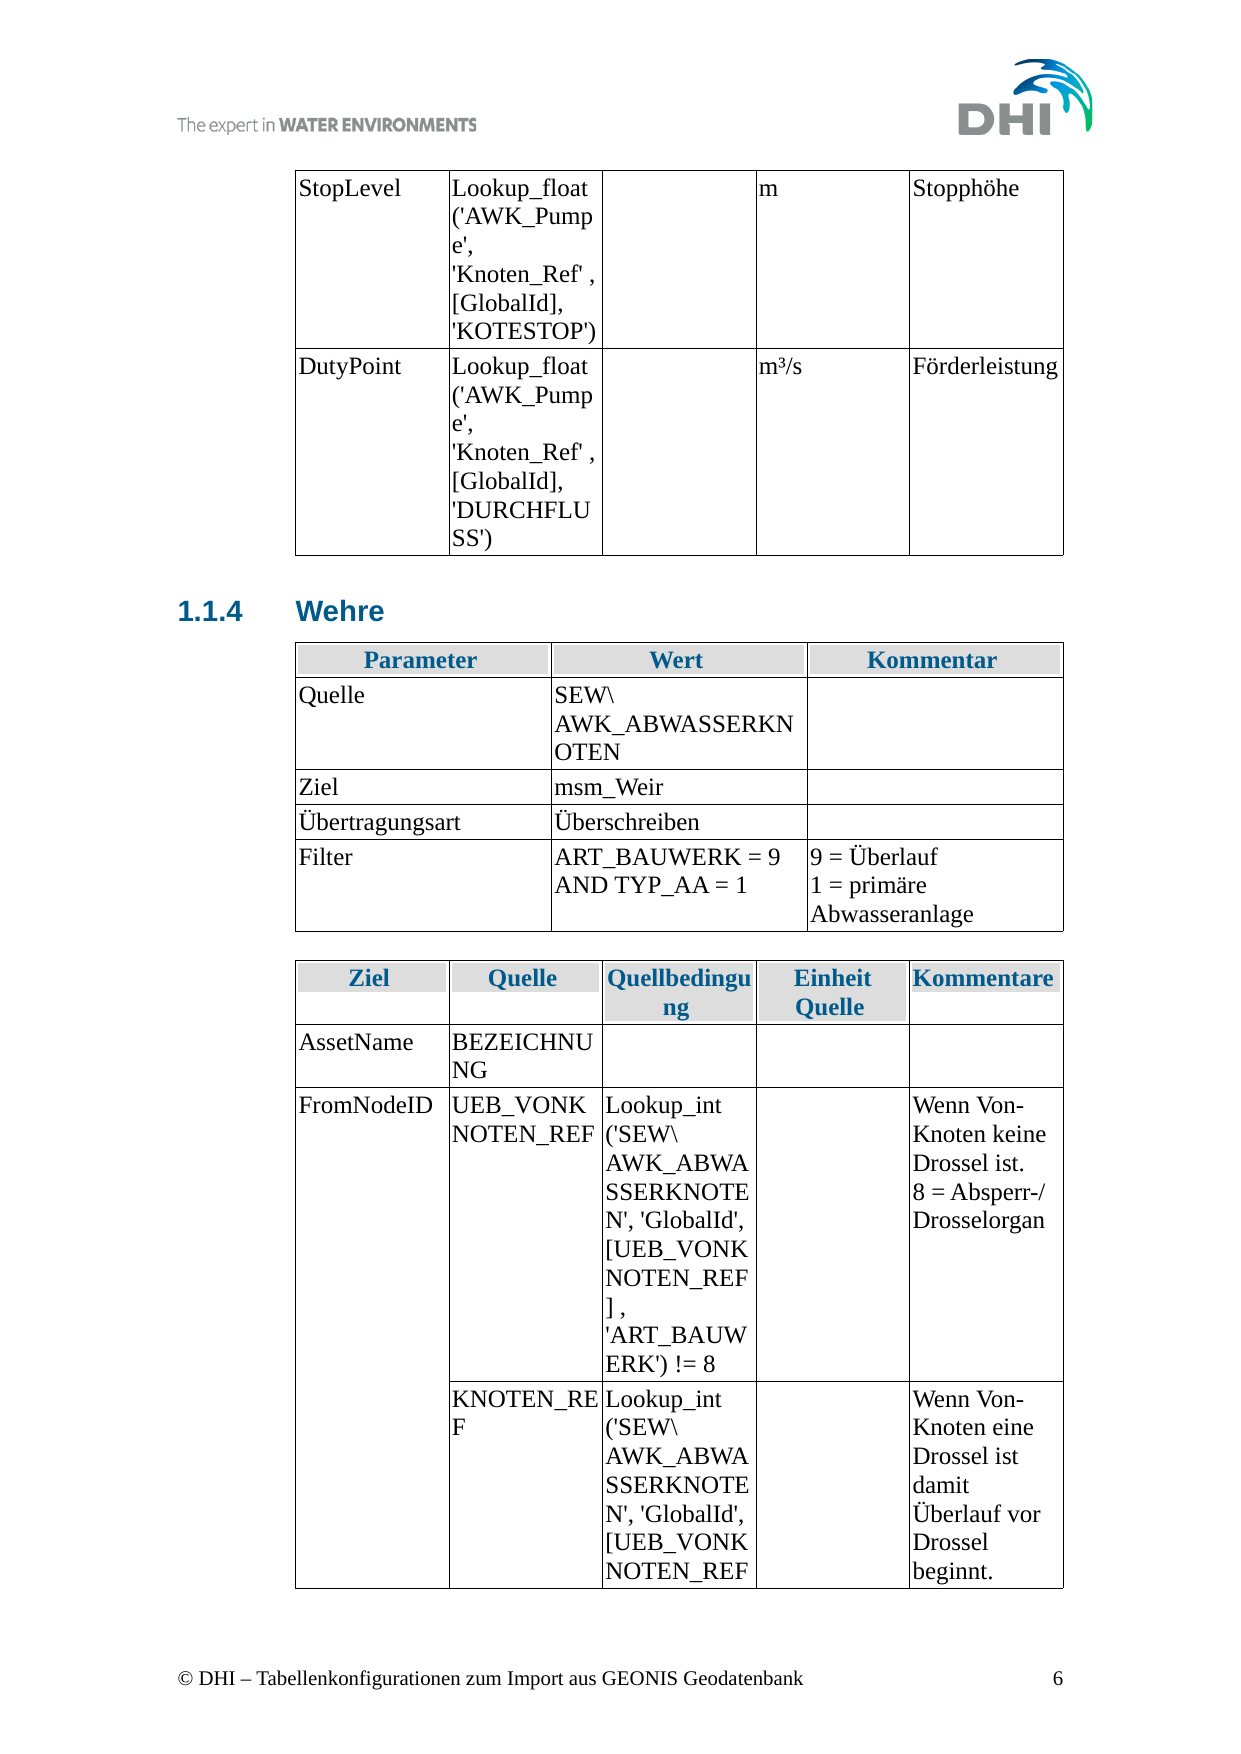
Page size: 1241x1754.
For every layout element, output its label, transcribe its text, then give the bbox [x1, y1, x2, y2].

table_header Wert [552, 643, 807, 677]
table_cell [808, 678, 1063, 769]
table_cell StopLevel [296, 171, 449, 348]
table_cell BEZEICHNUNG [450, 1025, 602, 1087]
table_cell Übertragungsart [296, 805, 551, 838]
table_header Einheit Quelle [757, 961, 909, 1024]
table_header Kommentar [808, 643, 1063, 677]
table_cell [808, 770, 1063, 804]
table_cell [757, 1088, 909, 1381]
table_cell Ziel [296, 770, 551, 804]
picture [958, 59, 1093, 135]
table_header Quelle [450, 961, 602, 1024]
table_cell Förderleistung [910, 349, 1063, 555]
table_cell Überschreiben [552, 805, 807, 838]
table_cell AssetName [296, 1025, 449, 1087]
table_cell Wenn Von-Knoten keine Drossel ist. 8 = Absperr-/ Drosselorgan [910, 1088, 1063, 1381]
table_cell 9 = Überlauf 1 = primäre Abwasseranlage [808, 840, 1063, 931]
picture [177, 117, 477, 135]
table_cell Lookup_float ('AWK_Pumpe', 'Knoten_Ref' , [GlobalId], 'DURCHFLUSS') [450, 349, 602, 555]
table_cell Lookup_float ('AWK_Pumpe', 'Knoten_Ref' , [GlobalId], 'KOTESTOP') [450, 171, 602, 348]
table_cell msm_Weir [552, 770, 807, 804]
table_cell Filter [296, 840, 551, 931]
table_cell m [757, 171, 909, 348]
table_cell DutyPoint [296, 349, 449, 555]
table_cell Wenn Von-Knoten eine Drossel ist damit Überlauf vor Drossel beginnt. [910, 1382, 1063, 1588]
subtitle Wehre [177, 594, 1063, 627]
table_cell [808, 805, 1063, 838]
table_header Kommentare [910, 961, 1063, 1024]
table_cell Quelle [296, 678, 551, 769]
table_cell [603, 349, 756, 555]
table_cell [757, 1382, 909, 1588]
table_cell FromNodeID [296, 1088, 449, 1588]
table_header Ziel [296, 961, 449, 1024]
table_cell Lookup_int ('SEW\AWK_ABWASSERKNOTEN', 'GlobalId', [UEB_VONKNOTEN_REF [603, 1382, 756, 1588]
table_cell [910, 1025, 1063, 1087]
table_cell ART_BAUWERK = 9 AND TYP_AA = 1 [552, 840, 807, 931]
table_cell Lookup_int ('SEW\AWK_ABWASSERKNOTEN', 'GlobalId', [UEB_VONKNOTEN_REF] , 'ART_BAUWERK') != 8 [603, 1088, 756, 1381]
table_cell UEB_VONKNOTEN_REF [450, 1088, 602, 1381]
table_cell m³/s [757, 349, 909, 555]
table_cell KNOTEN_REF [450, 1382, 602, 1588]
table_cell [757, 1025, 909, 1087]
table_cell Stopphöhe [910, 171, 1063, 348]
table_cell [603, 1025, 756, 1087]
table_header Parameter [296, 643, 551, 677]
table_cell SEW\AWK_ABWASSERKNOTEN [552, 678, 807, 769]
table_header Quellbedingung [603, 961, 756, 1024]
table_cell [603, 171, 756, 348]
